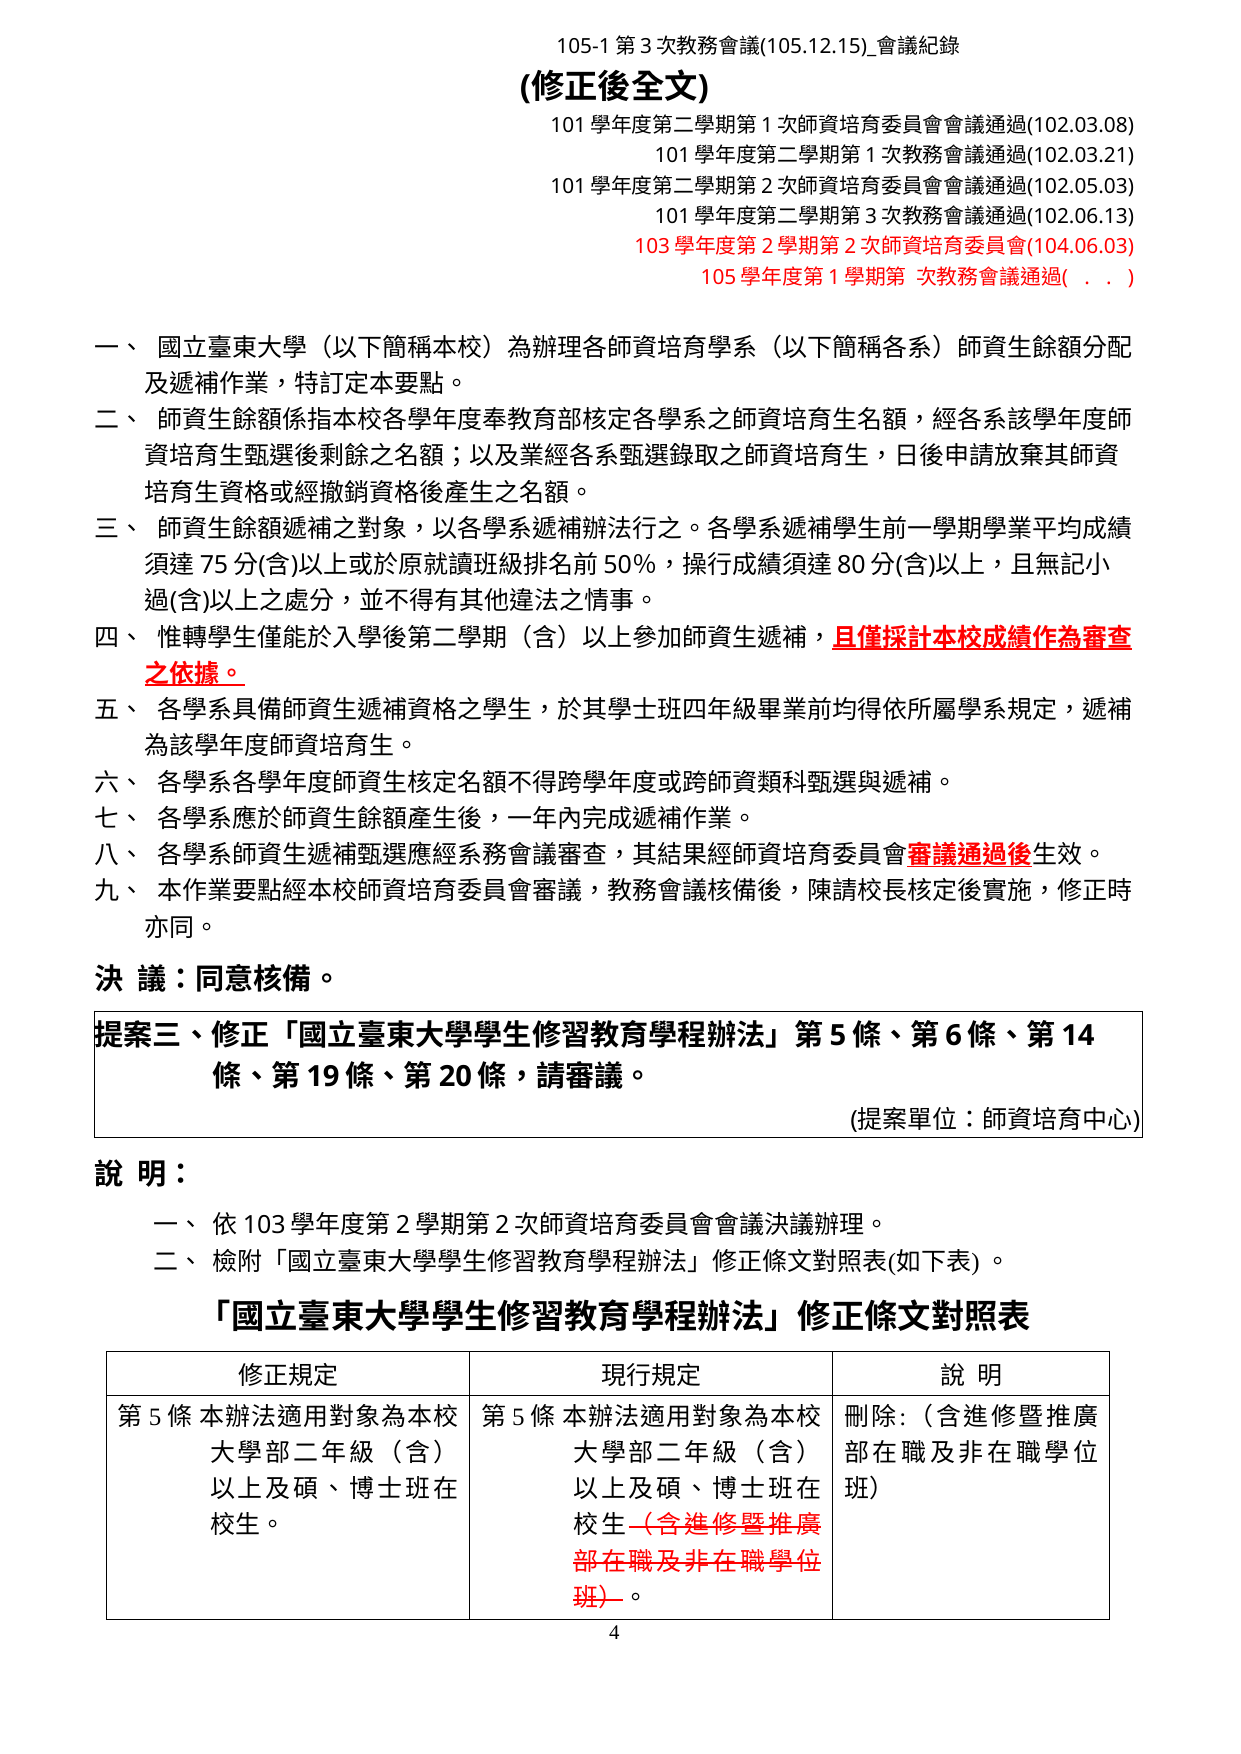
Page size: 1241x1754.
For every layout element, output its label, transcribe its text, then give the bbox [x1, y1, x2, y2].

list 依103學年度第2學期第2次師資培育委員會會議決議辦理。 [153, 1205, 1134, 1241]
list 師資生餘額遞補之對象，以各學系遞補辦法行之。各學系遞補學生前一學期學業平均成績須達75分(含)以上或於原就讀班級排名前50％，操行成績須達80分(含)以上，且無記小過(含)以上之處分，並不得有其他違法之情事。 [94, 508, 1134, 617]
text 105學年度第1學期第 次教務會議通過( . . ) [94, 260, 1134, 290]
text 101學年度第二學期第1次師資培育委員會會議通過(102.03.08) [94, 108, 1134, 139]
list 各學系具備師資生遞補資格之學生，於其學士班四年級畢業前均得依所屬學系規定，遞補為該學年度師資培育生。 [94, 689, 1134, 762]
text 101學年度第二學期第2次師資培育委員會會議通過(102.05.03) [94, 169, 1134, 199]
text (修正後全文) [94, 60, 1134, 108]
list 檢附「國立臺東大學學生修習教育學程辦法」修正條文對照表(如下表) 。 [153, 1241, 1134, 1277]
list 國立臺東大學（以下簡稱本校）為辦理各師資培育學系（以下簡稱各系）師資生餘額分配及遞補作業，特訂定本要點。 [94, 327, 1134, 399]
list 惟轉學生僅能於入學後第二學期（含）以上參加師資生遞補，且僅採計本校成績作為審查之依據。 [94, 617, 1134, 689]
list 本作業要點經本校師資培育委員會審議，教務會議核備後，陳請校長核定後實施，修正時亦同。 [94, 871, 1134, 943]
text 101學年度第二學期第1次教務會議通過(102.03.21) [94, 139, 1134, 169]
list 各學系師資生遞補甄選應經系務會議審查，其結果經師資培育委員會審議通過後生效。 [94, 834, 1134, 871]
list 各學系各學年度師資生核定名額不得跨學年度或跨師資類科甄選與遞補。 [94, 762, 1134, 798]
table_cell 第5條 本辦法適用對象為本校大學部二年級（含）以上及碩、博士班在校生。 [107, 1396, 469, 1618]
text 103學年度第2學期第2次師資培育委員會(104.06.03) [94, 229, 1134, 260]
text 說 明： [94, 1150, 1134, 1192]
list 師資生餘額係指本校各學年度奉教育部核定各學系之師資培育生名額，經各系該學年度師資培育生甄選後剩餘之名額；以及業經各系甄選錄取之師資培育生，日後申請放棄其師資培育生資格或經撤銷資格後產生之名額。 [94, 399, 1134, 508]
table_header 修正規定 [107, 1352, 469, 1395]
table_cell 刪除:（含進修暨推廣部在職及非在職學位班） [833, 1396, 1109, 1618]
text 決 議：同意核備。 [94, 956, 1134, 998]
table_header 說 明 [833, 1352, 1109, 1395]
table_header 提案三、修正「國立臺東大學學生修習教育學程辦法」第5條、第6條、第14條、第19條、第20條，請審議。 (提案單位：師資培育中心) [95, 1012, 1142, 1137]
text 「國立臺東大學學生修習教育學程辦法」修正條文對照表 [94, 1290, 1134, 1338]
table_header 現行規定 [470, 1352, 832, 1395]
table_cell 第5條 本辦法適用對象為本校大學部二年級（含）以上及碩、博士班在校生（含進修暨推廣部在職及非在職學位班）。 [470, 1396, 832, 1618]
text 101學年度第二學期第3次教務會議通過(102.06.13) [94, 199, 1134, 229]
list 各學系應於師資生餘額產生後，一年內完成遞補作業。 [94, 798, 1134, 834]
